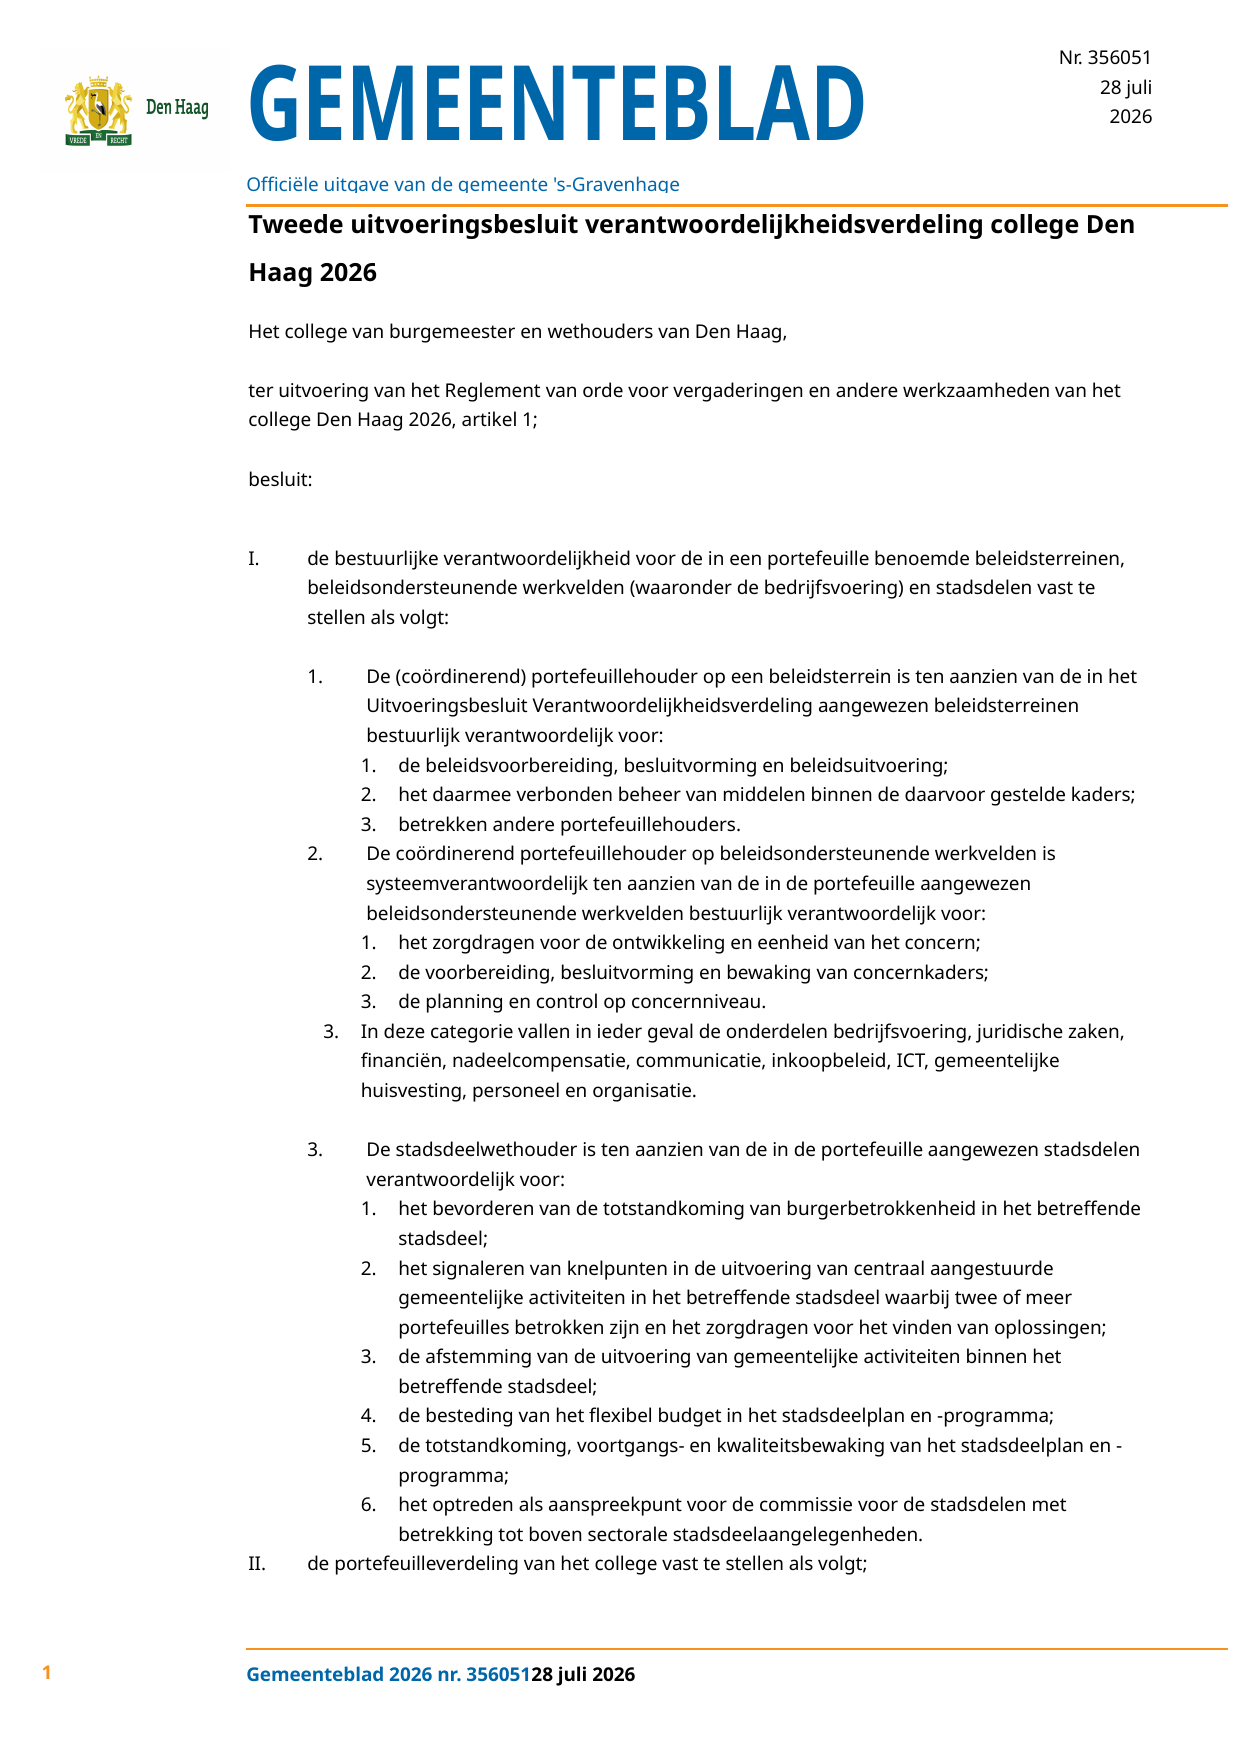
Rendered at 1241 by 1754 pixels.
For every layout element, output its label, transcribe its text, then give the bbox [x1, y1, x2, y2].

list de besteding van het flexibel budget in het stadsdeelplan en -programma; [361, 1403, 1152, 1428]
list De (coördinerend) portefeuillehouder op een beleidsterrein is ten aanzien van de in het Uitvoeringsbesluit Verantwoordelijkheidsverdeling aangewezen beleidsterreinen bestuurlijk verantwoordelijk voor: [307, 663, 1152, 748]
text Het college van burgemeester en wethouders van Den Haag, [248, 318, 1152, 344]
text besluit: [248, 466, 1152, 492]
list de bestuurlijke verantwoordelijkheid voor de in een portefeuille benoemde beleidsterreinen, beleidsondersteunende werkvelden (waaronder de bedrijfsvoering) en stadsdelen vast te stellen als volgt: [248, 545, 1152, 629]
list de portefeuilleverdeling van het college vast te stellen als volgt; [248, 1551, 1152, 1576]
list In deze categorie vallen in ieder geval de onderdelen bedrijfsvoering, juridische zaken, financiën, nadeelcompensatie, communicatie, inkoopbeleid, ICT, gemeentelijke huisvesting, personeel en organisatie. [323, 1018, 1152, 1103]
list De coördinerend portefeuillehouder op beleidsondersteunende werkvelden is systeemverantwoordelijk ten aanzien van de in de portefeuille aangewezen beleidsondersteunende werkvelden bestuurlijk verantwoordelijk voor: [307, 841, 1152, 925]
text Tweede uitvoeringsbesluit verantwoordelijkheidsverdeling college Den Haag 2026 [248, 207, 1152, 288]
list het optreden als aanspreekpunt voor de commissie voor de stadsdelen met betrekking tot boven sectorale stadsdeelaangelegenheden. [361, 1491, 1152, 1547]
list de beleidsvoorbereiding, besluitvorming en beleidsuitvoering; [361, 752, 1152, 777]
list het signaleren van knelpunten in de uitvoering van centraal aangestuurde gemeentelijke activiteiten in het betreffende stadsdeel waarbij twee of meer portefeuilles betrokken zijn en het zorgdragen voor het vinden van oplossingen; [361, 1255, 1152, 1339]
list de totstandkoming, voortgangs- en kwaliteitsbewaking van het stadsdeelplan en - programma; [361, 1432, 1152, 1487]
list de voorbereiding, besluitvorming en bewaking van concernkaders; [361, 959, 1152, 984]
list de planning en control op concernniveau. [361, 988, 1152, 1014]
list de afstemming van de uitvoering van gemeentelijke activiteiten binnen het betreffende stadsdeel; [361, 1343, 1152, 1399]
list het daarmee verbonden beheer van middelen binnen de daarvoor gestelde kaders; [361, 781, 1152, 807]
list het bevorderen van de totstandkoming van burgerbetrokkenheid in het betreffende stadsdeel; [361, 1196, 1152, 1251]
list het zorgdragen voor de ontwikkeling en eenheid van het concern; [361, 929, 1152, 955]
picture [41, 47, 231, 172]
list De stadsdeelwethouder is ten aanzien van de in de portefeuille aangewezen stadsdelen verantwoordelijk voor: [307, 1136, 1152, 1192]
list betrekken andere portefeuillehouders. [361, 811, 1152, 837]
text ter uitvoering van het Reglement van orde voor vergaderingen en andere werkzaamheden van het college Den Haag 2026, artikel 1; [248, 377, 1152, 432]
